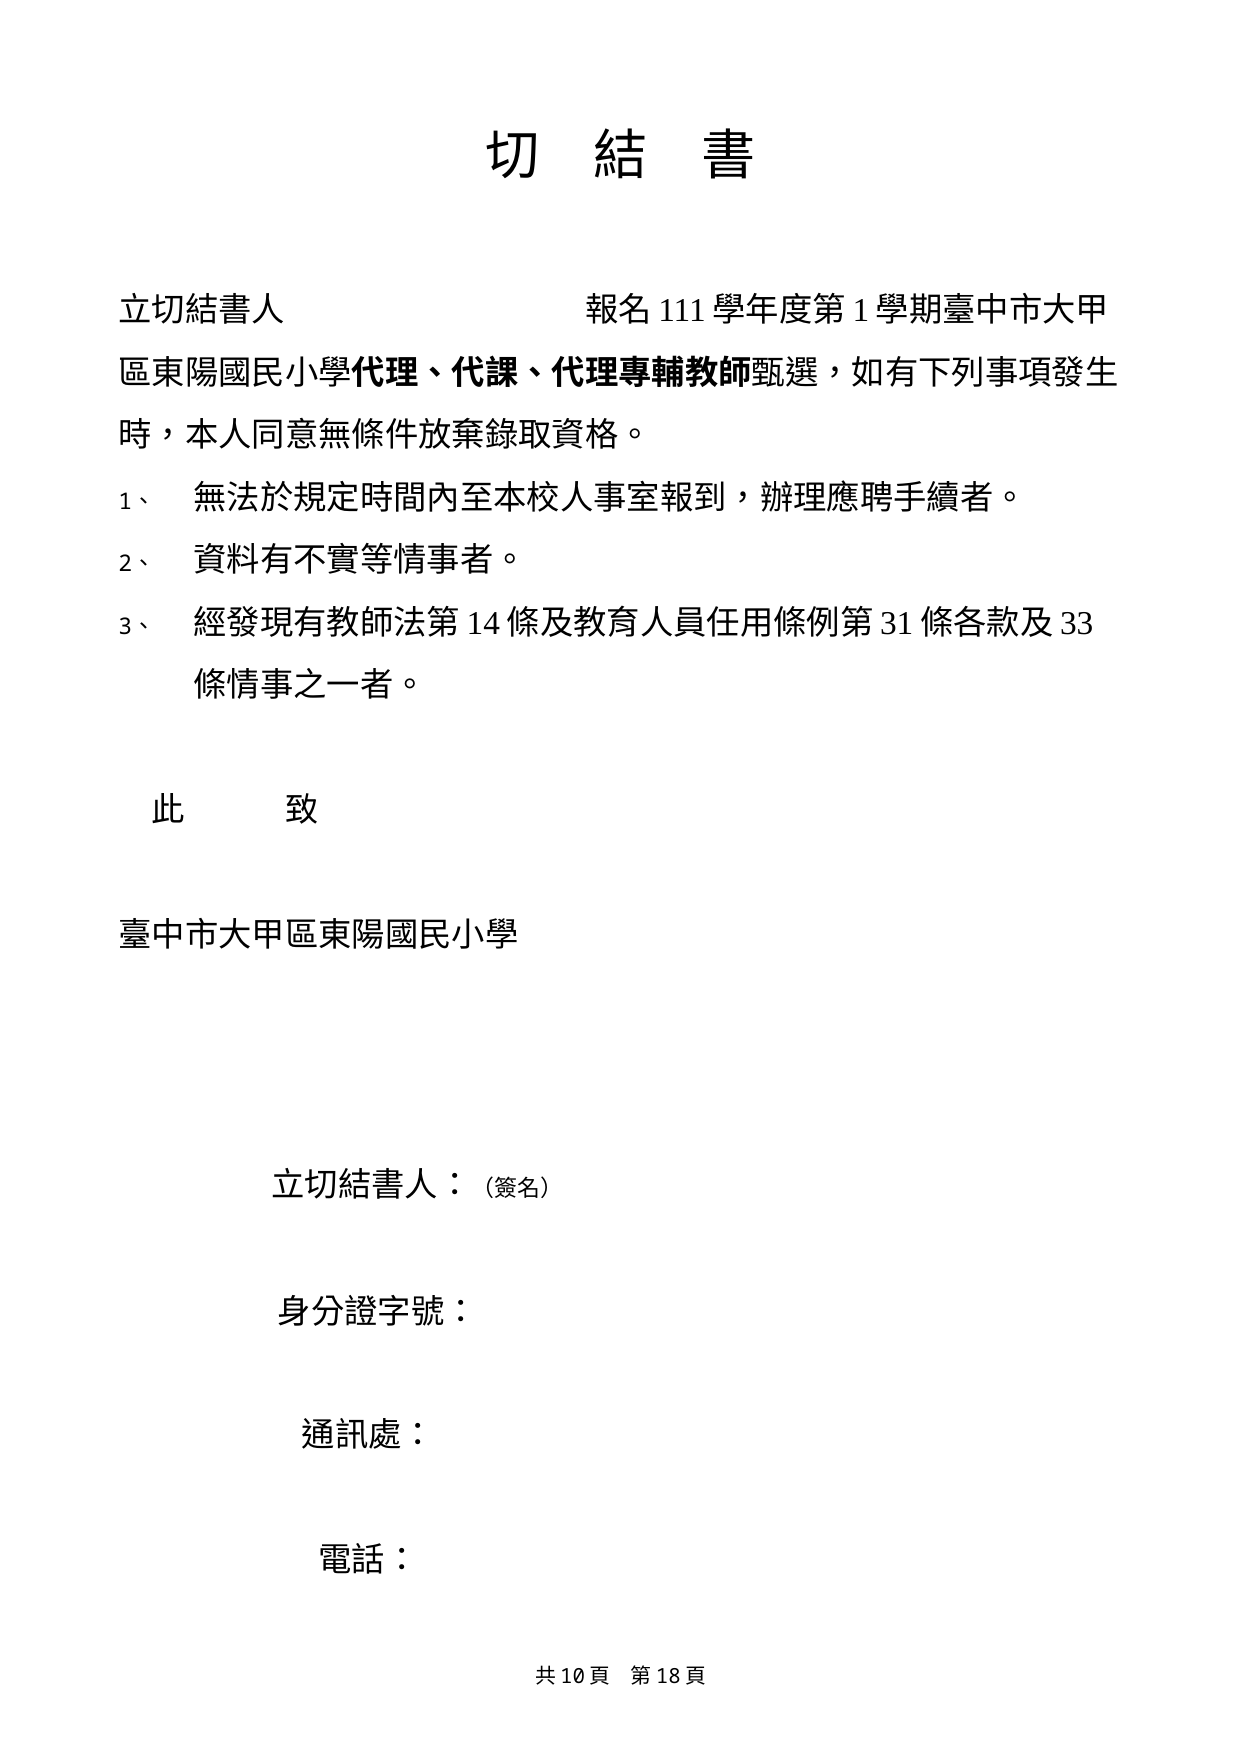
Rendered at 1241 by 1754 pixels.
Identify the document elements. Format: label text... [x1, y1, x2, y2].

text 此 致 [118, 766, 1122, 828]
list 資料有不實等情事者。 [118, 516, 1122, 578]
text 臺中市大甲區東陽國民小學 [118, 891, 1122, 953]
list 無法於規定時間內至本校人事室報到，辦理應聘手續者。 [118, 453, 1122, 516]
list 經發現有教師法第14條及教育人員任用條例第31條各款及33條情事之一者。 [118, 578, 1122, 703]
text 切 結 書 [118, 78, 1122, 203]
text 立切結書人 報名111學年度第1學期臺中市大甲區東陽國民小學代理、代課、代理專輔教師甄選，如有下列事項發生時，本人同意無條件放棄錄取資格。 [118, 266, 1122, 453]
text 身分證字號： [118, 1266, 1122, 1328]
text 通訊處： [118, 1391, 1122, 1453]
text 立切結書人：（簽名） [118, 1141, 1122, 1203]
text 電話： [118, 1516, 1122, 1578]
